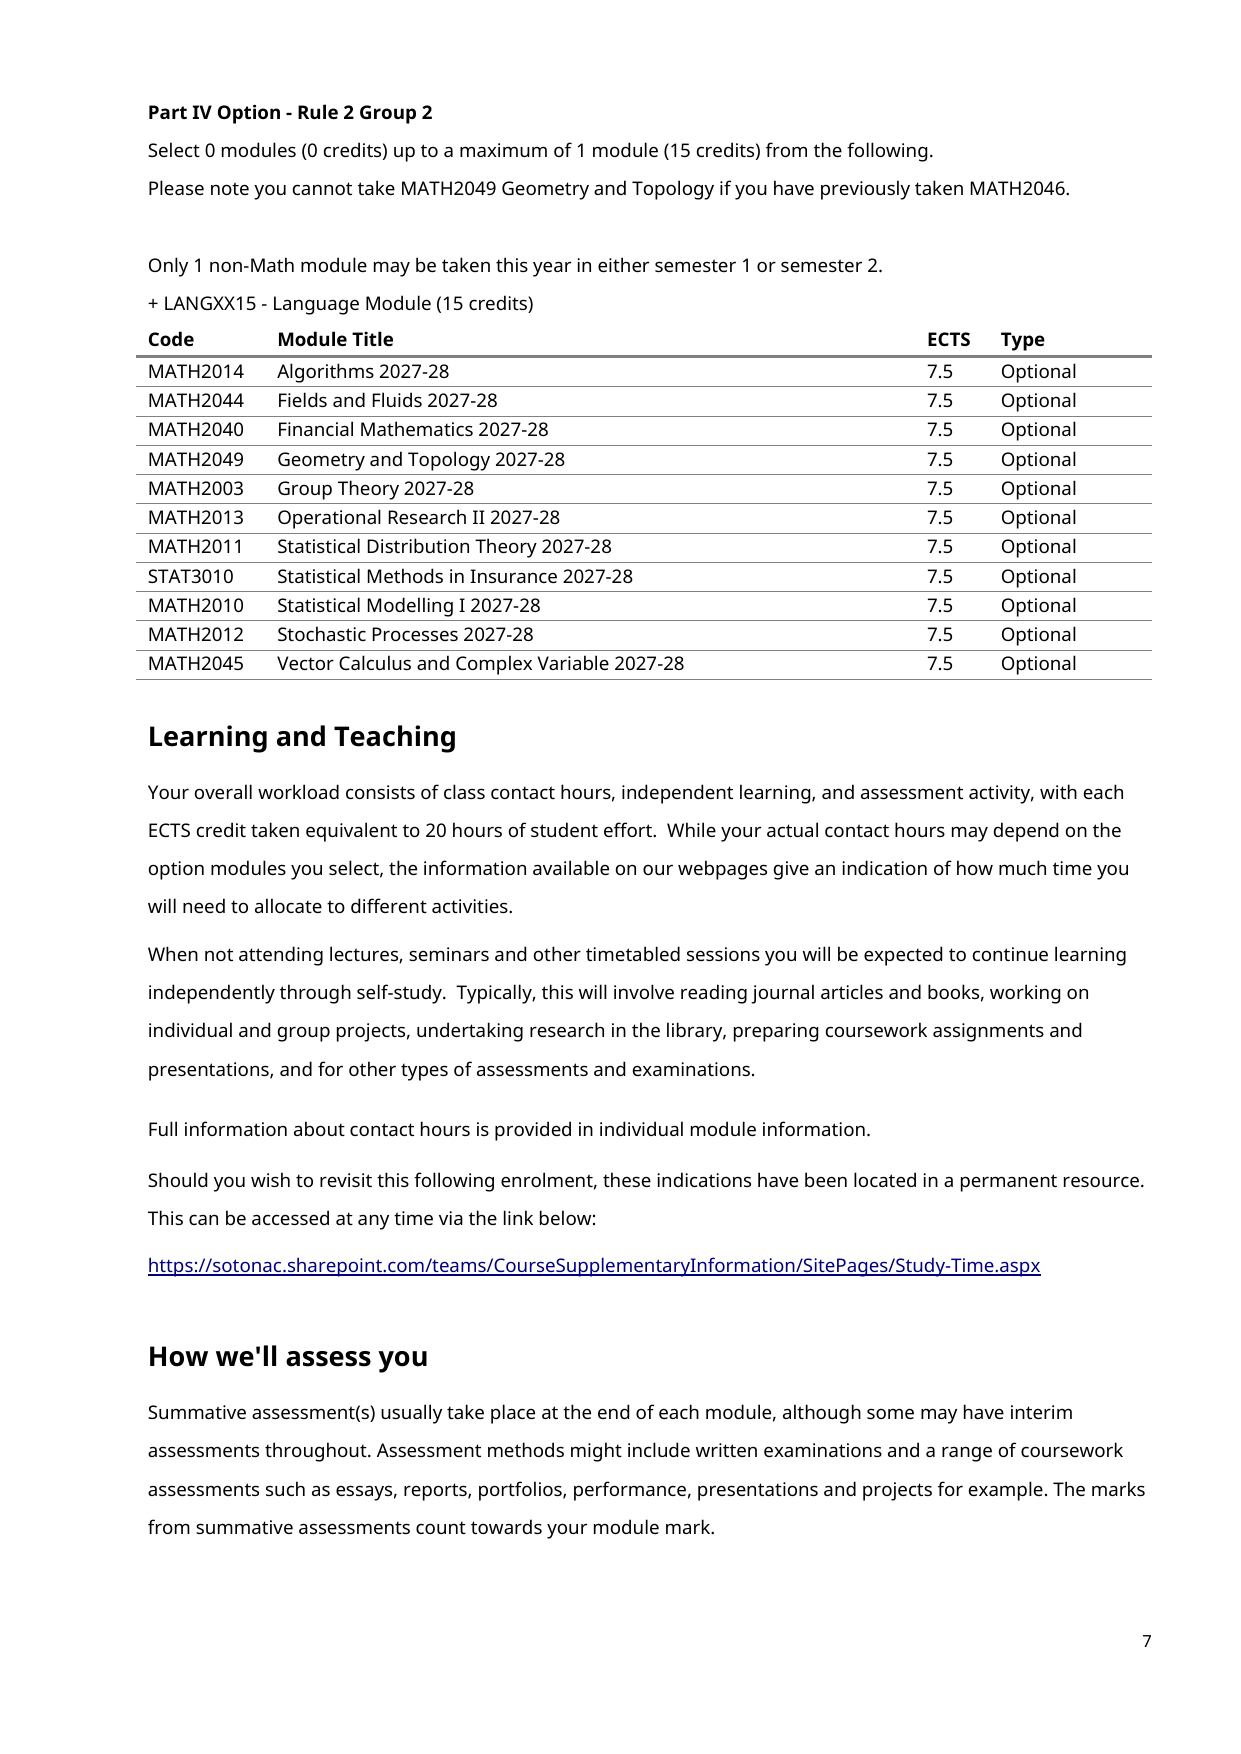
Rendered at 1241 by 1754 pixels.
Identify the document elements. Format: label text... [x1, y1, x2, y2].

table_cell MATH2010 [136, 592, 266, 620]
table_cell Optional [989, 446, 1152, 474]
subtitle Learning and Teaching [148, 717, 1152, 754]
table_cell Stochastic Processes 2027-28 [266, 621, 916, 650]
table_cell Module Title [266, 327, 916, 355]
table_cell 7.5 [916, 358, 989, 386]
table_cell 7.5 [916, 475, 989, 503]
table_cell Vector Calculus and Complex Variable 2027-28 [266, 651, 916, 679]
subtitle How we'll assess you [148, 1338, 1152, 1375]
table_cell 7.5 [916, 387, 989, 416]
table_cell MATH2040 [136, 417, 266, 445]
table_cell MATH2012 [136, 621, 266, 650]
table_cell MATH2044 [136, 387, 266, 416]
table_cell Optional [989, 475, 1152, 503]
table_cell 7.5 [916, 563, 989, 591]
table_cell Optional [989, 417, 1152, 445]
table_cell 7.5 [916, 592, 989, 620]
text Should you wish to revisit this following enrolment, these indications have been located in a permanent resource. This can be accessed at any time via the link below: [148, 1167, 1152, 1231]
table_cell Statistical Modelling I 2027-28 [266, 592, 916, 620]
table_cell Code [136, 327, 266, 355]
table_cell MATH2014 [136, 358, 266, 386]
table_cell MATH2049 [136, 446, 266, 474]
text https://sotonac.sharepoint.com/teams/CourseSupplementaryInformation/SitePages/Study-Time.aspx [148, 1253, 1152, 1278]
table_cell Optional [989, 592, 1152, 620]
table_cell Statistical Methods in Insurance 2027-28 [266, 563, 916, 591]
table_cell Optional [989, 651, 1152, 679]
table_cell Optional [989, 504, 1152, 533]
text When not attending lectures, seminars and other timetabled sessions you will be expected to continue learning independently through self-study. Typically, this will involve reading journal articles and books, working on individual and group projects, undertaking research in the library, preparing coursework assignments and presentations, and for other types of assessments and examinations. [148, 941, 1152, 1082]
table_cell Optional [989, 534, 1152, 562]
table_cell 7.5 [916, 504, 989, 533]
table_cell 7.5 [916, 651, 989, 679]
table_cell 7.5 [916, 534, 989, 562]
table_cell Group Theory 2027-28 [266, 475, 916, 503]
table_cell 7.5 [916, 621, 989, 650]
table_cell Part IV Option - Rule 2 Group 2 Select 0 modules (0 credits) up to a maximum of 1 module (15 credits) from the following. Please note you cannot take MATH2049 Geometry and Topology if you have previously taken MATH2046. Only 1 non-Math module may be taken this year in either semester 1 or semester 2. + LANGXX15 - Language Module (15 credits) [136, 99, 1152, 327]
table_cell Financial Mathematics 2027-28 [266, 417, 916, 445]
table_cell ECTS [916, 327, 989, 355]
table_cell Algorithms 2027-28 [266, 358, 916, 386]
table_cell Fields and Fluids 2027-28 [266, 387, 916, 416]
table_cell 7.5 [916, 446, 989, 474]
table_cell Optional [989, 563, 1152, 591]
table_cell Optional [989, 387, 1152, 416]
table_cell Optional [989, 621, 1152, 650]
table_cell Statistical Distribution Theory 2027-28 [266, 534, 916, 562]
table_cell STAT3010 [136, 563, 266, 591]
text Summative assessment(s) usually take place at the end of each module, although some may have interim assessments throughout. Assessment methods might include written examinations and a range of coursework assessments such as essays, reports, portfolios, performance, presentations and projects for example. The marks from summative assessments count towards your module mark. [148, 1399, 1152, 1539]
table_cell MATH2003 [136, 475, 266, 503]
table_cell Optional [989, 358, 1152, 386]
table_cell MATH2013 [136, 504, 266, 533]
text Full information about contact hours is provided in individual module information. [148, 1116, 1152, 1142]
text Your overall workload consists of class contact hours, independent learning, and assessment activity, with each ECTS credit taken equivalent to 20 hours of student effort. While your actual contact hours may depend on the option modules you select, the information available on our webpages give an indication of how much time you will need to allocate to different activities. [148, 779, 1152, 919]
table_cell Type [989, 327, 1152, 355]
table_cell Operational Research II 2027-28 [266, 504, 916, 533]
table_cell MATH2045 [136, 651, 266, 679]
table_cell Geometry and Topology 2027-28 [266, 446, 916, 474]
table_cell MATH2011 [136, 534, 266, 562]
table_cell 7.5 [916, 417, 989, 445]
